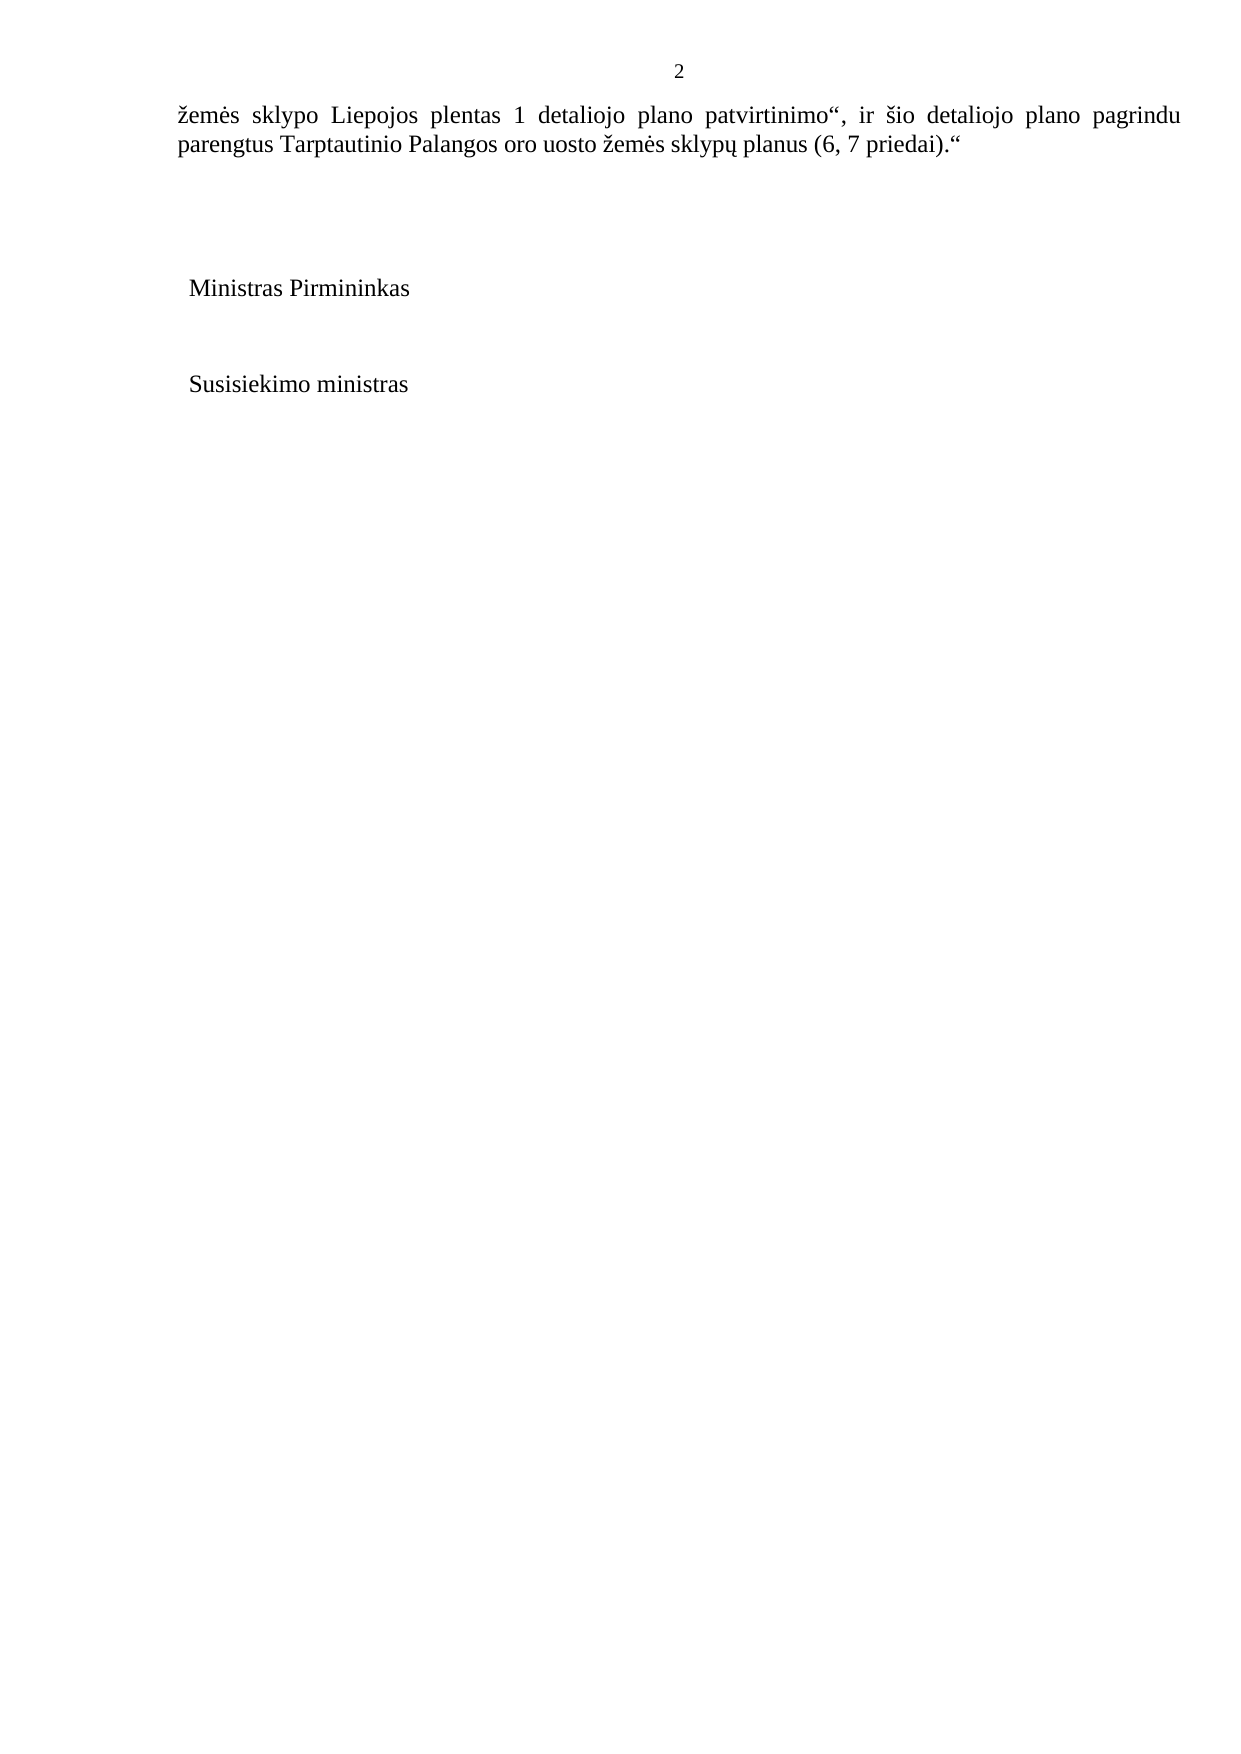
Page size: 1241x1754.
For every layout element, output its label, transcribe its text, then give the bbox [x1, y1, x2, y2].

table_header [705, 244, 764, 321]
text žemės sklypo Liepojos plentas 1 detaliojo plano patvirtinimo“, ir šio detaliojo plano pagrindu parengtus Tarptautinio Palangos oro uosto žemės sklypų planus (6, 7 priedai).“ [177, 100, 1181, 158]
table_cell [764, 321, 1203, 397]
table_cell Susisiekimo ministras [177, 321, 705, 397]
table_header [764, 244, 1203, 321]
table_header Ministras Pirmininkas [177, 244, 705, 321]
table_cell [705, 321, 764, 397]
